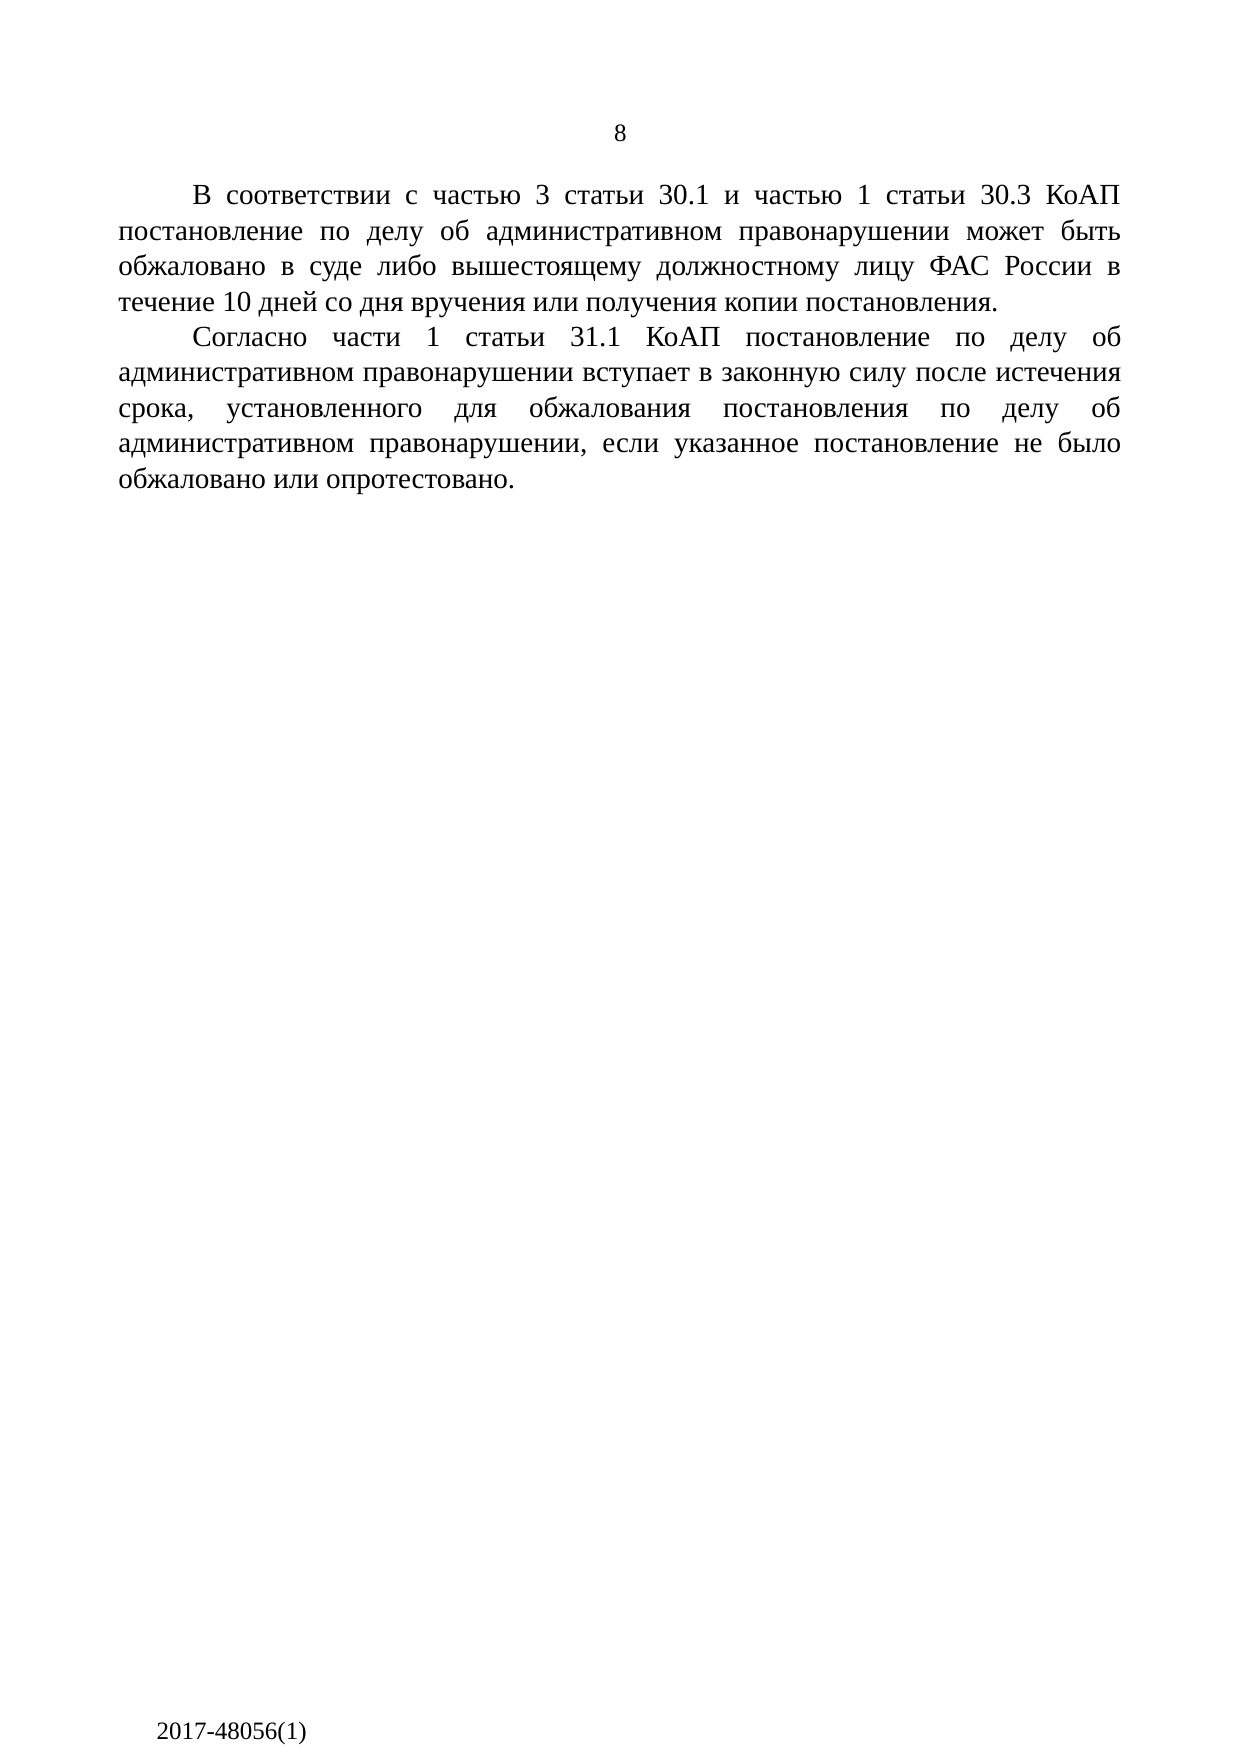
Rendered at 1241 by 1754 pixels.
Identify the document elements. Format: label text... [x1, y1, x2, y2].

text В соответствии с частью 3 статьи 30.1 и частью 1 статьи 30.3 КоАП постановление по делу об административном правонарушении может быть обжаловано в суде либо вышестоящему должностному лицу ФАС России в течение 10 дней со дня вручения или получения копии постановления. [118, 176, 1122, 318]
text Согласно части 1 статьи 31.1 КоАП постановление по делу об административном правонарушении вступает в законную силу после истечения срока, установленного для обжалования постановления по делу об административном правонарушении, если указанное постановление не было обжаловано или опротестовано. [118, 318, 1122, 495]
